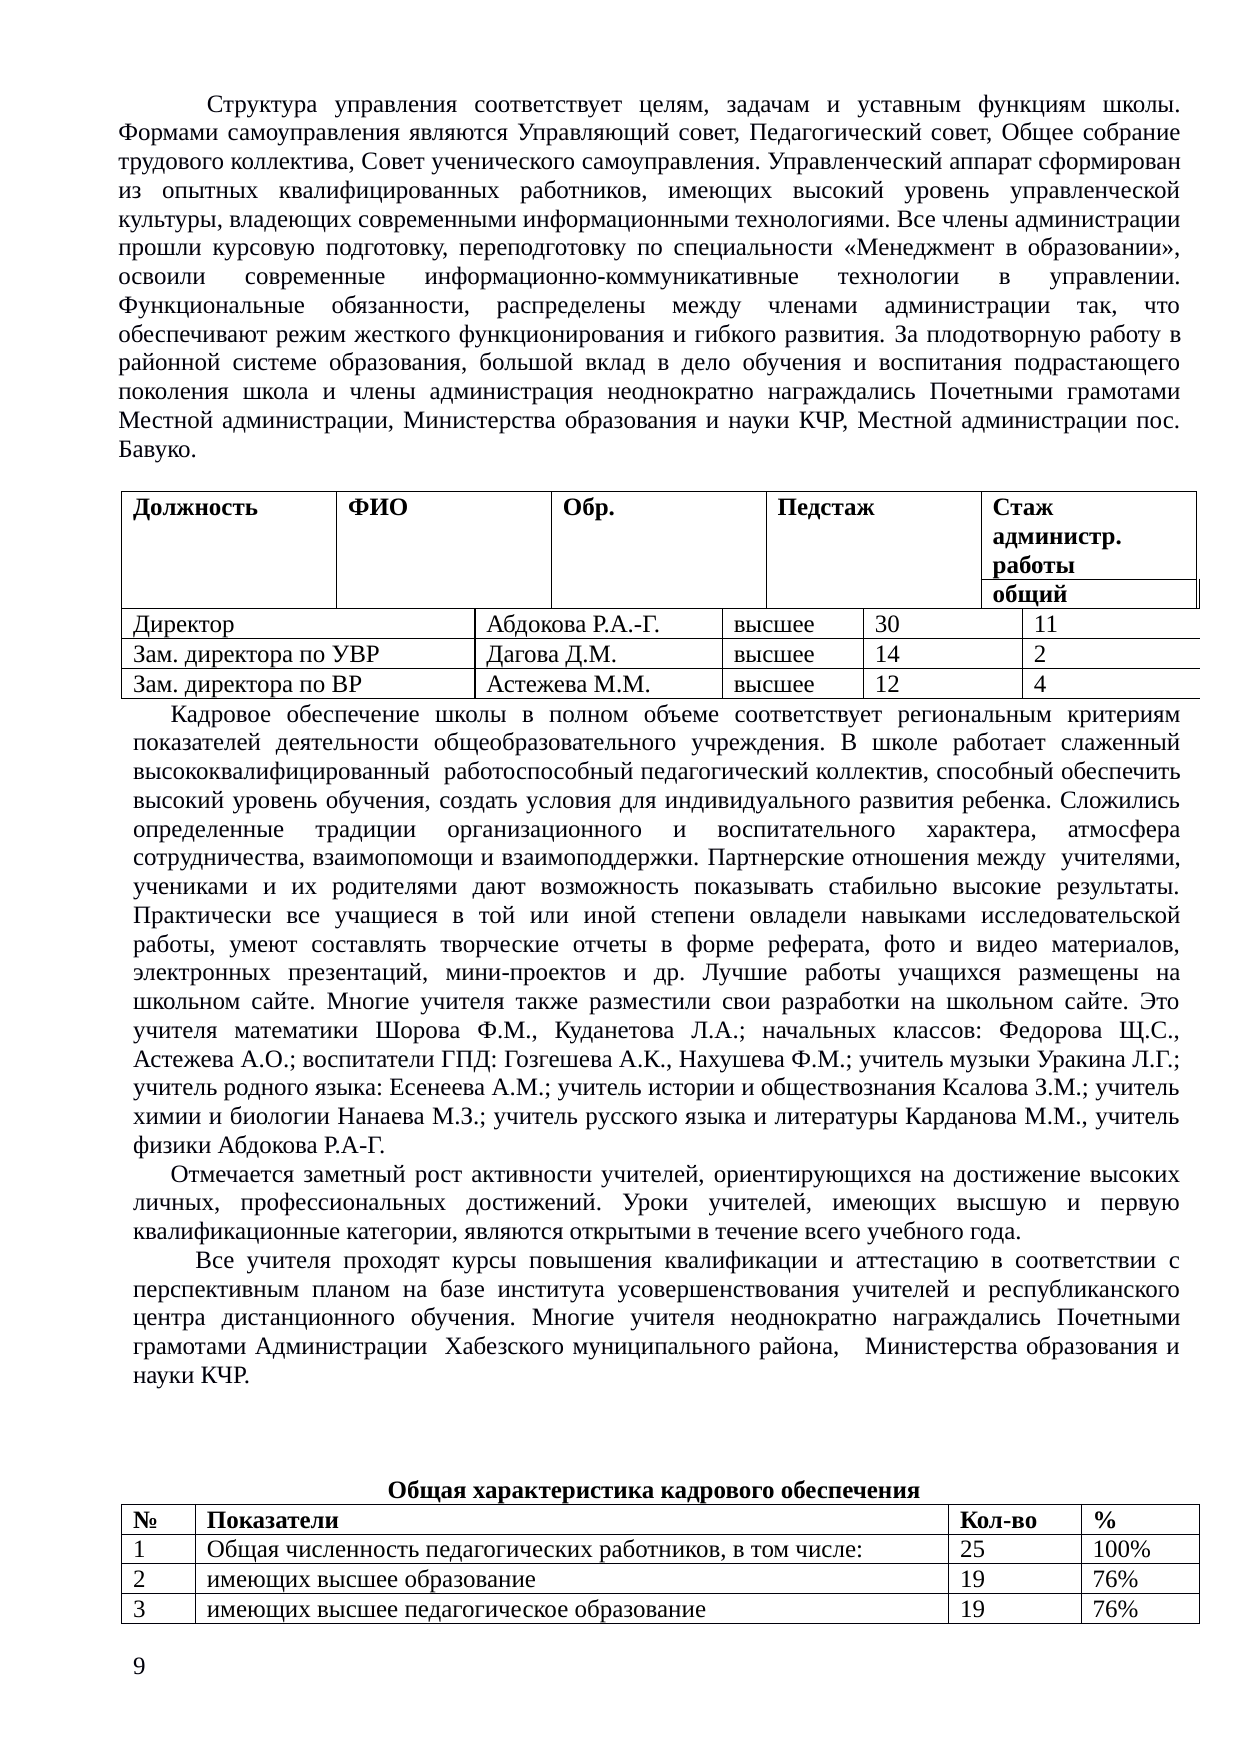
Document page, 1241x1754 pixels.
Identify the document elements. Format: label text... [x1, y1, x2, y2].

table_cell общий [982, 580, 1196, 608]
table_cell 2 [122, 1564, 195, 1593]
text Кадровое обеспечение школы в полном объеме соответствует региональным критериям показателей деятельности общеобразовательного учреждения. В школе работает слаженный высококвалифицированный работоспособный педагогический коллектив, способный обеспечить высокий уровень обучения, создать условия для индивидуального развития ребенка. Сложились определенные традиции организационного и воспитательного характера, атмосфера сотрудничества, взаимопомощи и взаимоподдержки. Партнерские отношения между учителями, учениками и их родителями дают возможность показывать стабильно высокие результаты. Практически все учащиеся в той или иной степени овладели навыками исследовательской работы, умеют составлять творческие отчеты в форме реферата, фото и видео материалов, электронных презентаций, мини-проектов и др. Лучшие работы учащихся размещены на школьном сайте. Многие учителя также разместили свои разработки на школьном сайте. Это учителя математики Шорова Ф.М., Куданетова Л.А.; начальных классов: Федорова Щ.С., Астежева А.О.; воспитатели ГПД: Гозгешева А.К., Нахушева Ф.М.; учитель музыки Уракина Л.Г.; учитель родного языка: Есенеева А.М.; учитель истории и обществознания Ксалова З.М.; учитель химии и биологии Нанаева М.З.; учитель русского языка и литературы Карданова М.М., учитель физики Абдокова Р.А-Г. [133, 699, 1181, 1159]
table_header Обр. [552, 492, 766, 608]
table_cell Зам. директора по ВР [122, 669, 474, 698]
table_header ФИО [337, 492, 551, 608]
table_cell 76% [1082, 1564, 1199, 1593]
text Общая характеристика кадрового обеспечения [133, 1475, 1181, 1504]
table_cell высшее [723, 609, 863, 638]
text Все учителя проходят курсы повышения квалификации и аттестацию в соответствии с перспективным планом на базе института усовершенствования учителей и республиканского центра дистанционного обучения. Многие учителя неоднократно награждались Почетными грамотами Администрации Хабезского муниципального района, Министерства образования и науки КЧР. [133, 1245, 1181, 1389]
table_cell 25 [949, 1535, 1081, 1563]
table_cell Зам. директора по УВР [122, 639, 474, 668]
table_header Показатели [196, 1505, 948, 1533]
table_cell 30 [864, 609, 1022, 638]
table_cell имеющих высшее образование [196, 1564, 948, 1593]
table_cell 2 [1023, 639, 1199, 668]
table_header Кол-во [949, 1505, 1081, 1533]
table_cell 100% [1082, 1535, 1199, 1563]
table_cell высшее [723, 669, 863, 698]
table_cell 19 [949, 1594, 1081, 1623]
table_cell 3 [122, 1594, 195, 1623]
table_cell Общая численность педагогических работников, в том числе: [196, 1535, 948, 1563]
table_cell 4 [1023, 669, 1199, 698]
table_cell высшее [723, 639, 863, 668]
table_header Педстаж [767, 492, 981, 608]
table_header % [1082, 1505, 1199, 1533]
text Отмечается заметный рост активности учителей, ориентирующихся на достижение высоких личных, профессиональных достижений. Уроки учителей, имеющих высшую и первую квалификационные категории, являются открытыми в течение всего учебного года. [133, 1159, 1181, 1245]
table_cell 1 [122, 1535, 195, 1563]
table_cell 11 [1023, 609, 1199, 638]
table_header Должность [122, 492, 336, 608]
table_header № [122, 1505, 195, 1533]
table_cell имеющих высшее педагогическое образование [196, 1594, 948, 1623]
table_cell Дагова Д.М. [476, 639, 722, 668]
table_cell 14 [864, 639, 1022, 668]
table_header Стаж администр. работы [982, 492, 1196, 578]
table_cell Директор [122, 609, 474, 638]
table_cell 76% [1082, 1594, 1199, 1623]
table_cell Астежева М.М. [476, 669, 722, 698]
table_cell 12 [864, 669, 1022, 698]
table_cell 19 [949, 1564, 1081, 1593]
text Структура управления соответствует целям, задачам и уставным функциям школы. Формами самоуправления являются Управляющий совет, Педагогический совет, Общее собрание трудового коллектива, Совет ученического самоуправления. Управленческий аппарат сформирован из опытных квалифицированных работников, имеющих высокий уровень управленческой культуры, владеющих современными информационными технологиями. Все члены администрации прошли курсовую подготовку, переподготовку по специальности «Менеджмент в образовании», освоили современные информационно-коммуникативные технологии в управлении. Функциональные обязанности, распределены между членами администрации так, что обеспечивают режим жесткого функционирования и гибкого развития. За плодотворную работу в районной системе образования, большой вклад в дело обучения и воспитания подрастающего поколения школа и члены администрация неоднократно награждались Почетными грамотами Местной администрации, Министерства образования и науки КЧР, Местной администрации пос. Бавуко. [118, 89, 1181, 462]
table_cell Абдокова Р.А.-Г. [476, 609, 722, 638]
